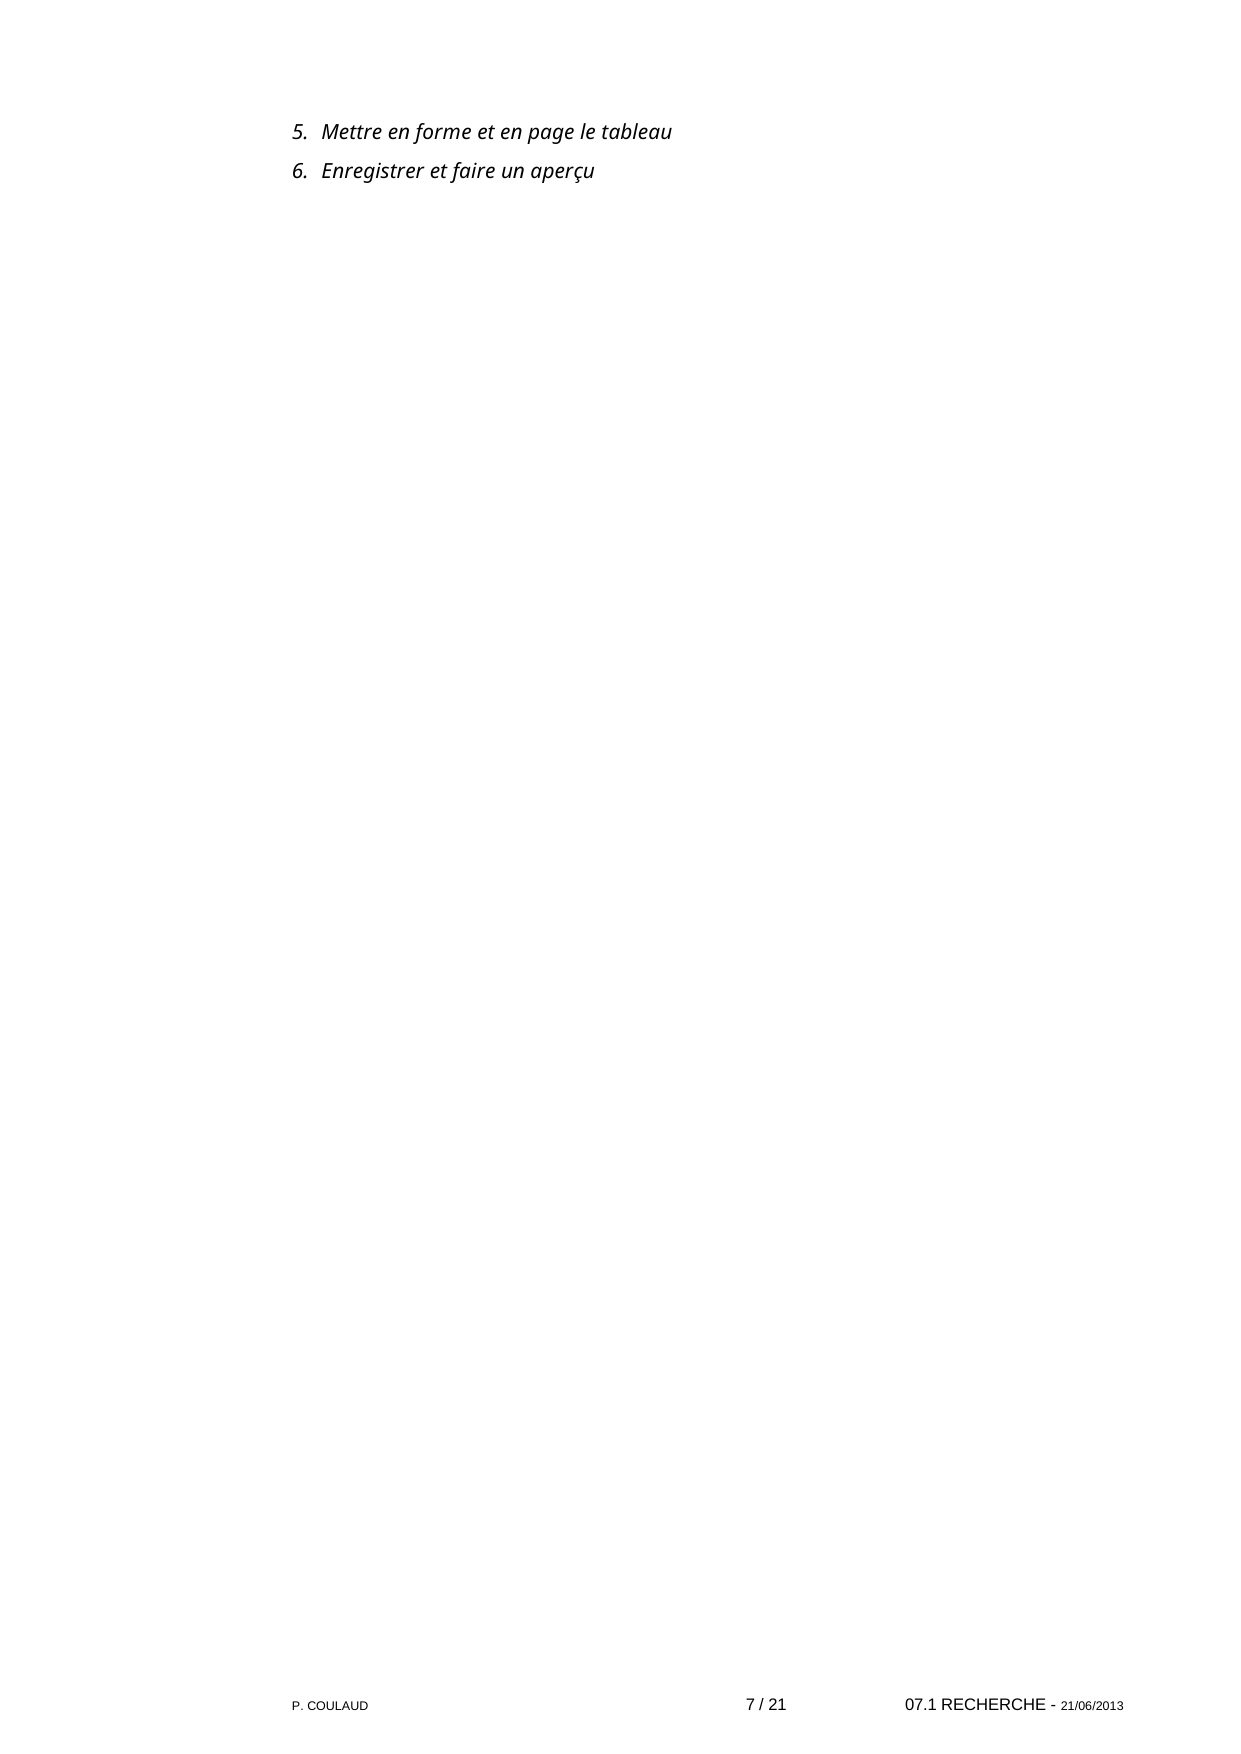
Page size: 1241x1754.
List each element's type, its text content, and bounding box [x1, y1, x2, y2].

list Mettre en forme et en page le tableau [292, 117, 1123, 145]
list Enregistrer et faire un aperçu [292, 156, 1123, 184]
